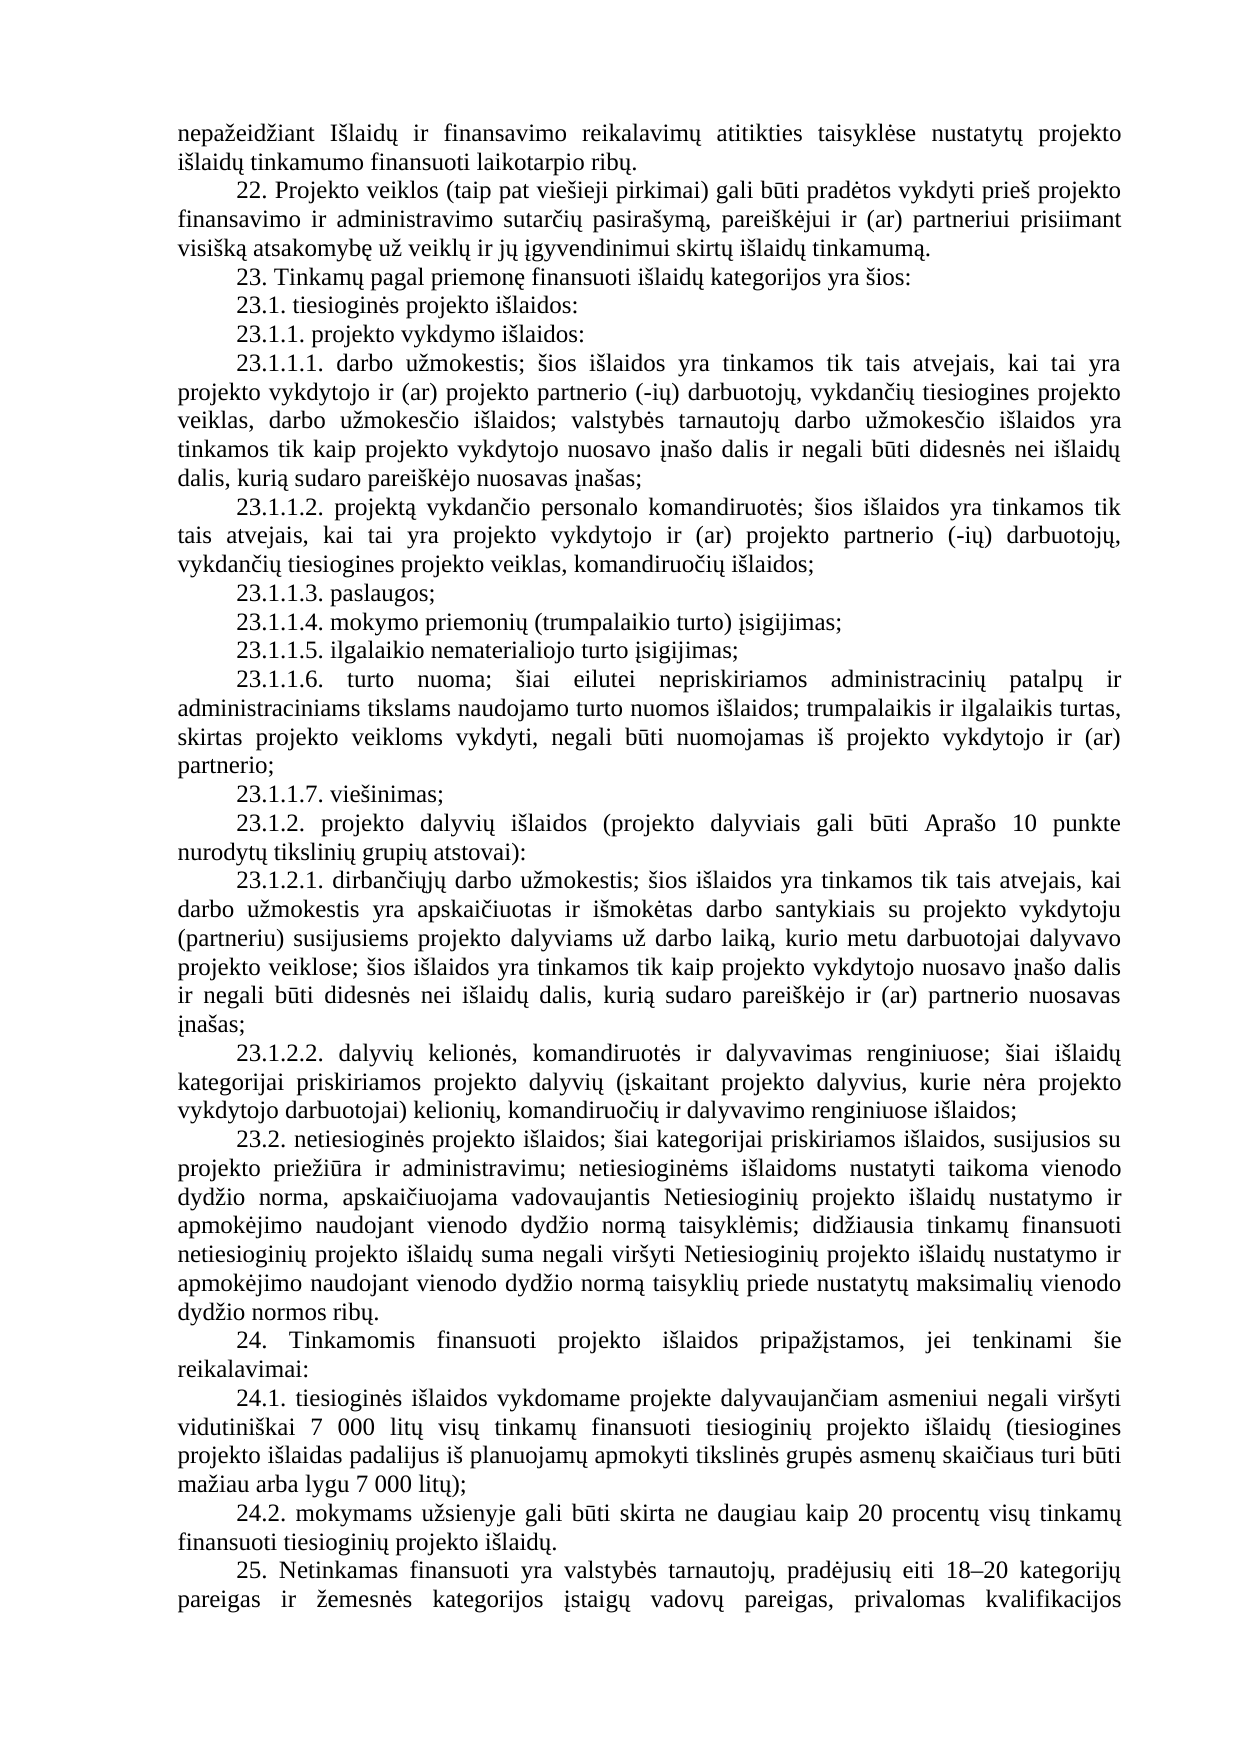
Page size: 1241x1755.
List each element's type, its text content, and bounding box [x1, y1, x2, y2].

text 23.1.1.3. paslaugos; [177, 578, 1122, 607]
text 24.1. tiesioginės išlaidos vykdomame projekte dalyvaujančiam asmeniui negali viršyti vidutiniškai 7 000 litų visų tinkamų finansuoti tiesioginių projekto išlaidų (tiesiogines projekto išlaidas padalijus iš planuojamų apmokyti tikslinės grupės asmenų skaičiaus turi būti mažiau arba lygu 7 000 litų); [177, 1383, 1122, 1498]
text 23.1.1.1. darbo užmokestis; šios išlaidos yra tinkamos tik tais atvejais, kai tai yra projekto vykdytojo ir (ar) projekto partnerio (-ių) darbuotojų, vykdančių tiesiogines projekto veiklas, darbo užmokesčio išlaidos; valstybės tarnautojų darbo užmokesčio išlaidos yra tinkamos tik kaip projekto vykdytojo nuosavo įnašo dalis ir negali būti didesnės nei išlaidų dalis, kurią sudaro pareiškėjo nuosavas įnašas; [177, 348, 1122, 492]
text 23.1.2.1. dirbančiųjų darbo užmokestis; šios išlaidos yra tinkamos tik tais atvejais, kai darbo užmokestis yra apskaičiuotas ir išmokėtas darbo santykiais su projekto vykdytoju (partneriu) susijusiems projekto dalyviams už darbo laiką, kurio metu darbuotojai dalyvavo projekto veiklose; šios išlaidos yra tinkamos tik kaip projekto vykdytojo nuosavo įnašo dalis ir negali būti didesnės nei išlaidų dalis, kurią sudaro pareiškėjo ir (ar) partnerio nuosavas įnašas; [177, 866, 1122, 1038]
text 23.1.1.4. mokymo priemonių (trumpalaikio turto) įsigijimas; [177, 607, 1122, 636]
text 23.1.1.6. turto nuoma; šiai eilutei nepriskiriamos administracinių patalpų ir administraciniams tikslams naudojamo turto nuomos išlaidos; trumpalaikis ir ilgalaikis turtas, skirtas projekto veikloms vykdyti, negali būti nuomojamas iš projekto vykdytojo ir (ar) partnerio; [177, 664, 1122, 779]
text 23.1.2. projekto dalyvių išlaidos (projekto dalyviais gali būti Aprašo 10 punkte nurodytų tikslinių grupių atstovai): [177, 808, 1122, 866]
text 22. Projekto veiklos (taip pat viešieji pirkimai) gali būti pradėtos vykdyti prieš projekto finansavimo ir administravimo sutarčių pasirašymą, pareiškėjui ir (ar) partneriui prisiimant visišką atsakomybę už veiklų ir jų įgyvendinimui skirtų išlaidų tinkamumą. [177, 176, 1122, 262]
text 23.1.1.7. viešinimas; [177, 779, 1122, 808]
text 23.1. tiesioginės projekto išlaidos: [177, 291, 1122, 319]
text 23.1.1.2. projektą vykdančio personalo komandiruotės; šios išlaidos yra tinkamos tik tais atvejais, kai tai yra projekto vykdytojo ir (ar) projekto partnerio (-ių) darbuotojų, vykdančių tiesiogines projekto veiklas, komandiruočių išlaidos; [177, 492, 1122, 578]
text 23.2. netiesioginės projekto išlaidos; šiai kategorijai priskiriamos išlaidos, susijusios su projekto priežiūra ir administravimu; netiesioginėms išlaidoms nustatyti taikoma vienodo dydžio norma, apskaičiuojama vadovaujantis Netiesioginių projekto išlaidų nustatymo ir apmokėjimo naudojant vienodo dydžio normą taisyklėmis; didžiausia tinkamų finansuoti netiesioginių projekto išlaidų suma negali viršyti Netiesioginių projekto išlaidų nustatymo ir apmokėjimo naudojant vienodo dydžio normą taisyklių priede nustatytų maksimalių vienodo dydžio normos ribų. [177, 1124, 1122, 1326]
text nepažeidžiant Išlaidų ir finansavimo reikalavimų atitikties taisyklėse nustatytų projekto išlaidų tinkamumo finansuoti laikotarpio ribų. [177, 118, 1122, 176]
text 23.1.2.2. dalyvių kelionės, komandiruotės ir dalyvavimas renginiuose; šiai išlaidų kategorijai priskiriamos projekto dalyvių (įskaitant projekto dalyvius, kurie nėra projekto vykdytojo darbuotojai) kelionių, komandiruočių ir dalyvavimo renginiuose išlaidos; [177, 1038, 1122, 1124]
text 25. Netinkamas finansuoti yra valstybės tarnautojų, pradėjusių eiti 18–20 kategorijų pareigas ir žemesnės kategorijos įstaigų vadovų pareigas, privalomas kvalifikacijos [177, 1556, 1122, 1613]
text 23.1.1. projekto vykdymo išlaidos: [177, 319, 1122, 348]
text 23.1.1.5. ilgalaikio nematerialiojo turto įsigijimas; [177, 636, 1122, 664]
text 24. Tinkamomis finansuoti projekto išlaidos pripažįstamos, jei tenkinami šie reikalavimai: [177, 1326, 1122, 1383]
text 24.2. mokymams užsienyje gali būti skirta ne daugiau kaip 20 procentų visų tinkamų finansuoti tiesioginių projekto išlaidų. [177, 1498, 1122, 1556]
text 23. Tinkamų pagal priemonę finansuoti išlaidų kategorijos yra šios: [177, 262, 1122, 291]
